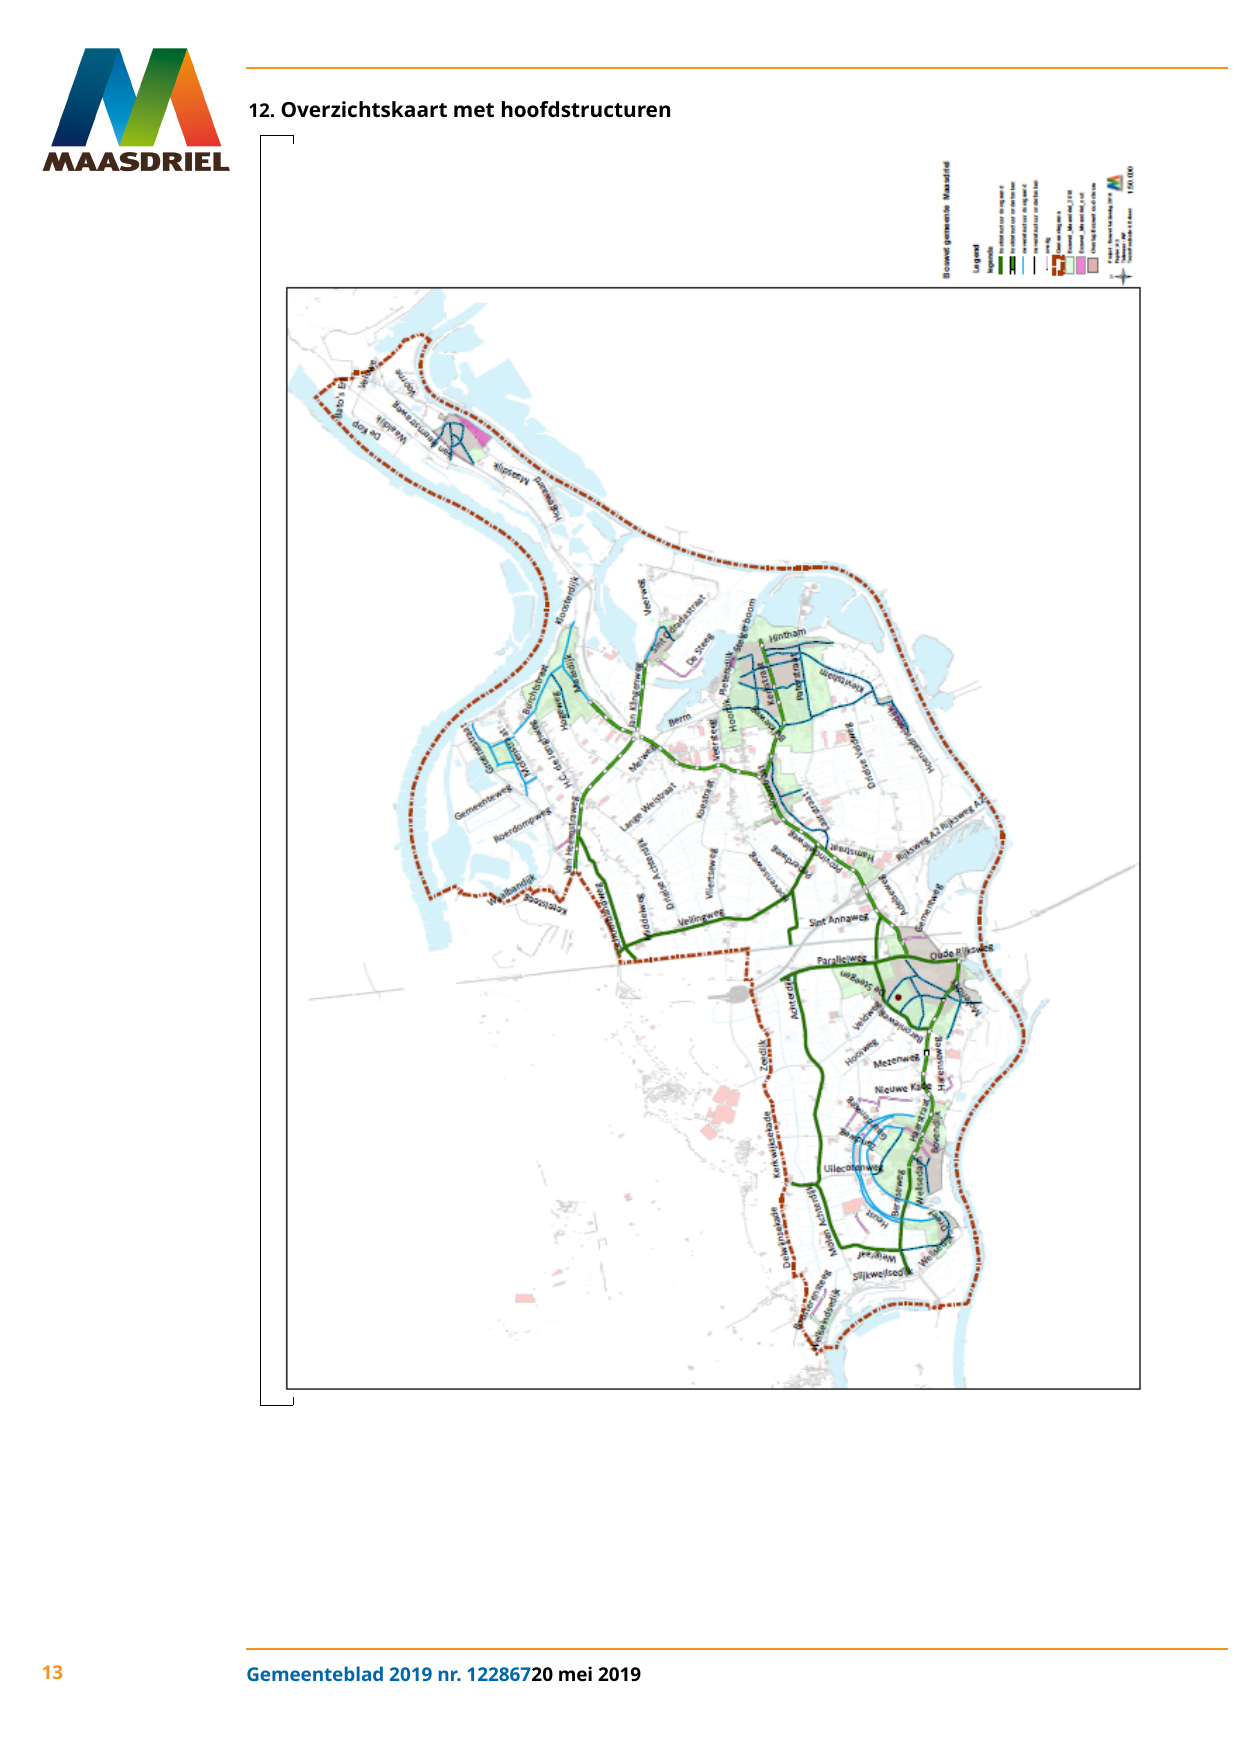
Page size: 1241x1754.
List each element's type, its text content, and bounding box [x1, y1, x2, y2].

text 12. Overzichtskaart met hoofdstructuren [248, 95, 1152, 123]
picture [268, 144, 1155, 1397]
picture [41, 47, 231, 172]
